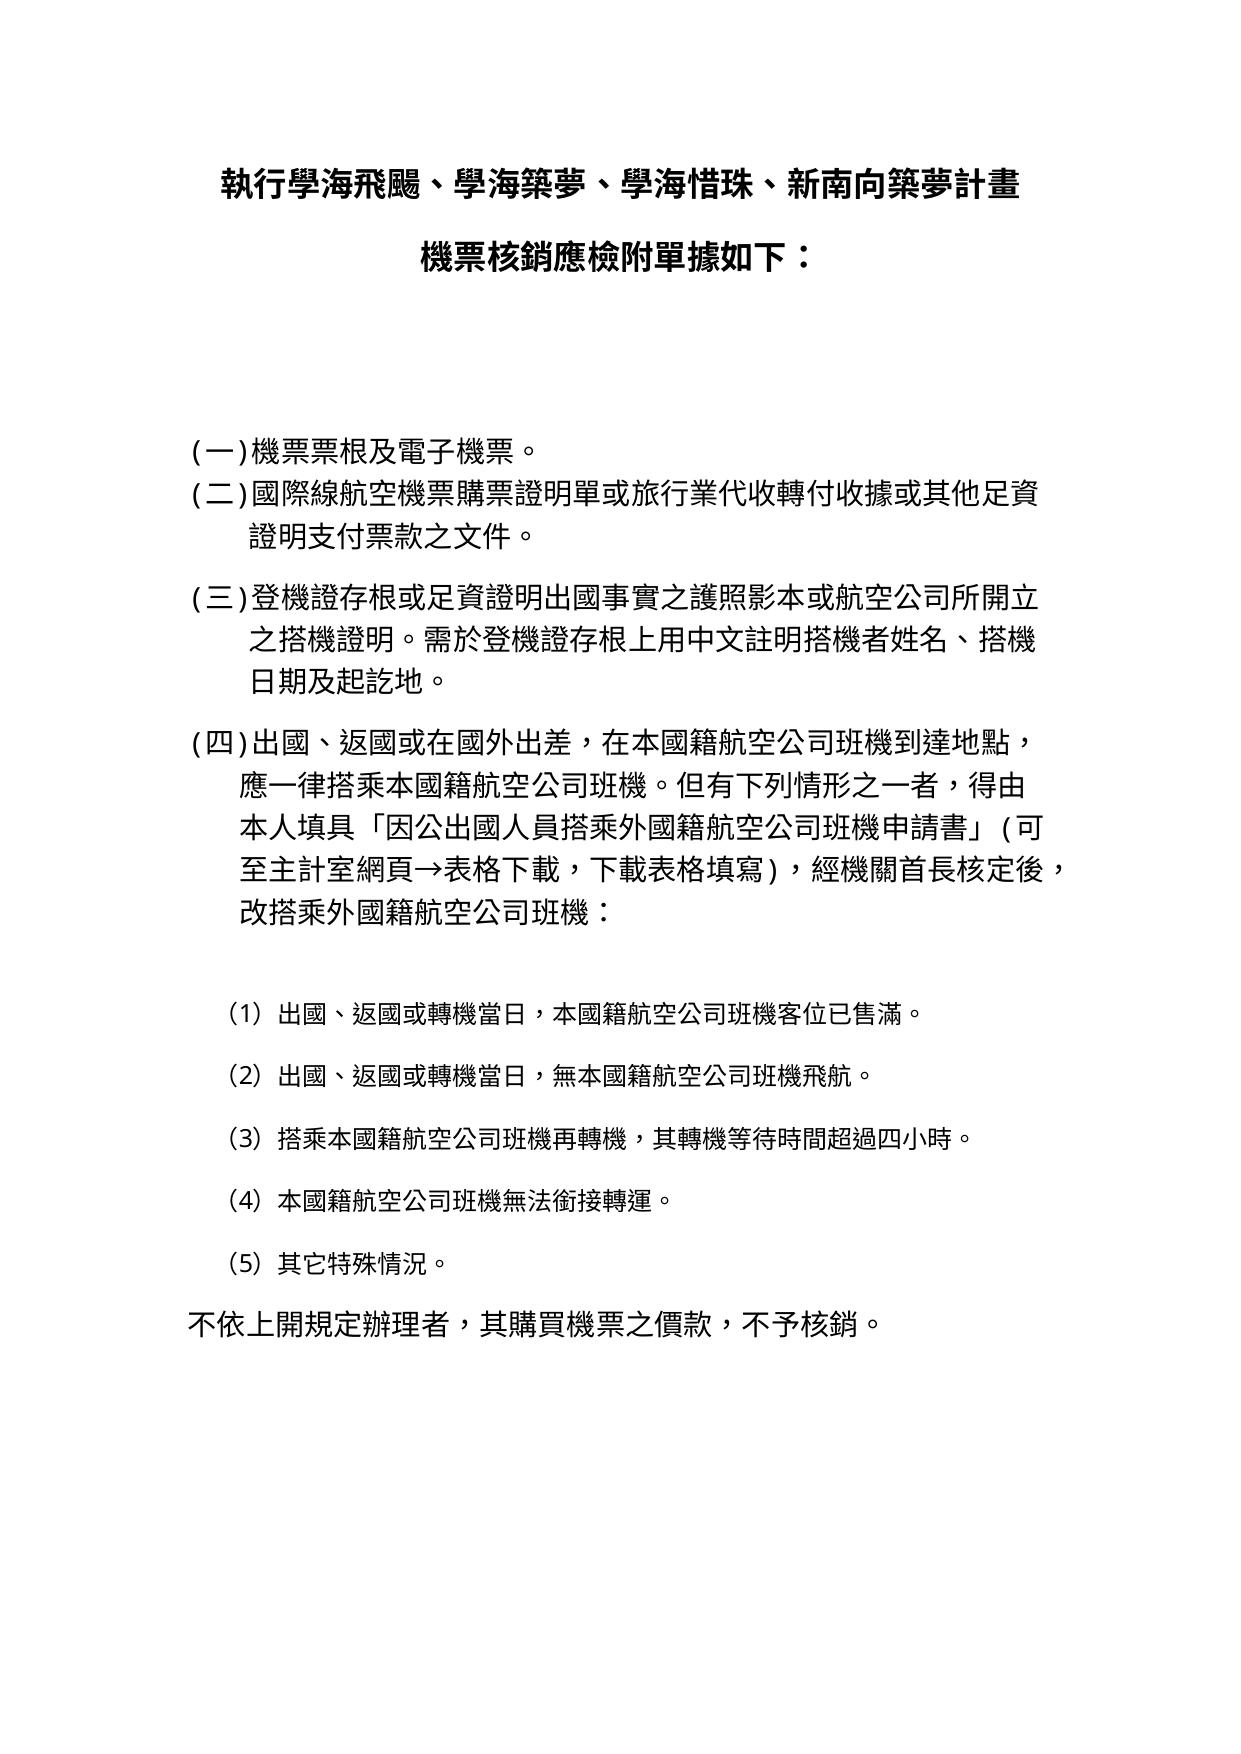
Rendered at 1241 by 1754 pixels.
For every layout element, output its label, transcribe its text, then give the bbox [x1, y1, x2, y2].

text （4）本國籍航空公司班機無法銜接轉運。 [187, 1158, 1053, 1221]
text 不依上開規定辦理者，其購買機票之價款，不予核銷。 [187, 1302, 1053, 1344]
text （1）出國、返國或轉機當日，本國籍航空公司班機客位已售滿。 [187, 971, 1053, 1033]
text (四)出國、返國或在國外出差，在本國籍航空公司班機到達地點，應一律搭乘本國籍航空公司班機。但有下列情形之一者，得由本人填具「因公出國人員搭乘外國籍航空公司班機申請書」(可至主計室網頁→表格下載，下載表格填寫)，經機關首長核定後，改搭乘外國籍航空公司班機： [187, 720, 1053, 932]
text 執行學海飛颺、學海築夢、學海惜珠、新南向築夢計畫 [187, 158, 1053, 206]
text 機票核銷應檢附單據如下： [187, 231, 1053, 279]
text （5）其它特殊情況。 [187, 1221, 1053, 1283]
text (二)國際線航空機票購票證明單或旅行業代收轉付收據或其他足資 證明支付票款之文件。 [187, 471, 1053, 555]
text （2）出國、返國或轉機當日，無本國籍航空公司班機飛航。 [187, 1033, 1053, 1096]
text (一)機票票根及電子機票。 [187, 408, 1053, 471]
text (三)登機證存根或足資證明出國事實之護照影本或航空公司所開立之搭機證明。需於登機證存根上用中文註明搭機者姓名、搭機日期及起訖地。 [187, 574, 1053, 701]
text （3）搭乘本國籍航空公司班機再轉機，其轉機等待時間超過四小時。 [187, 1096, 1053, 1158]
